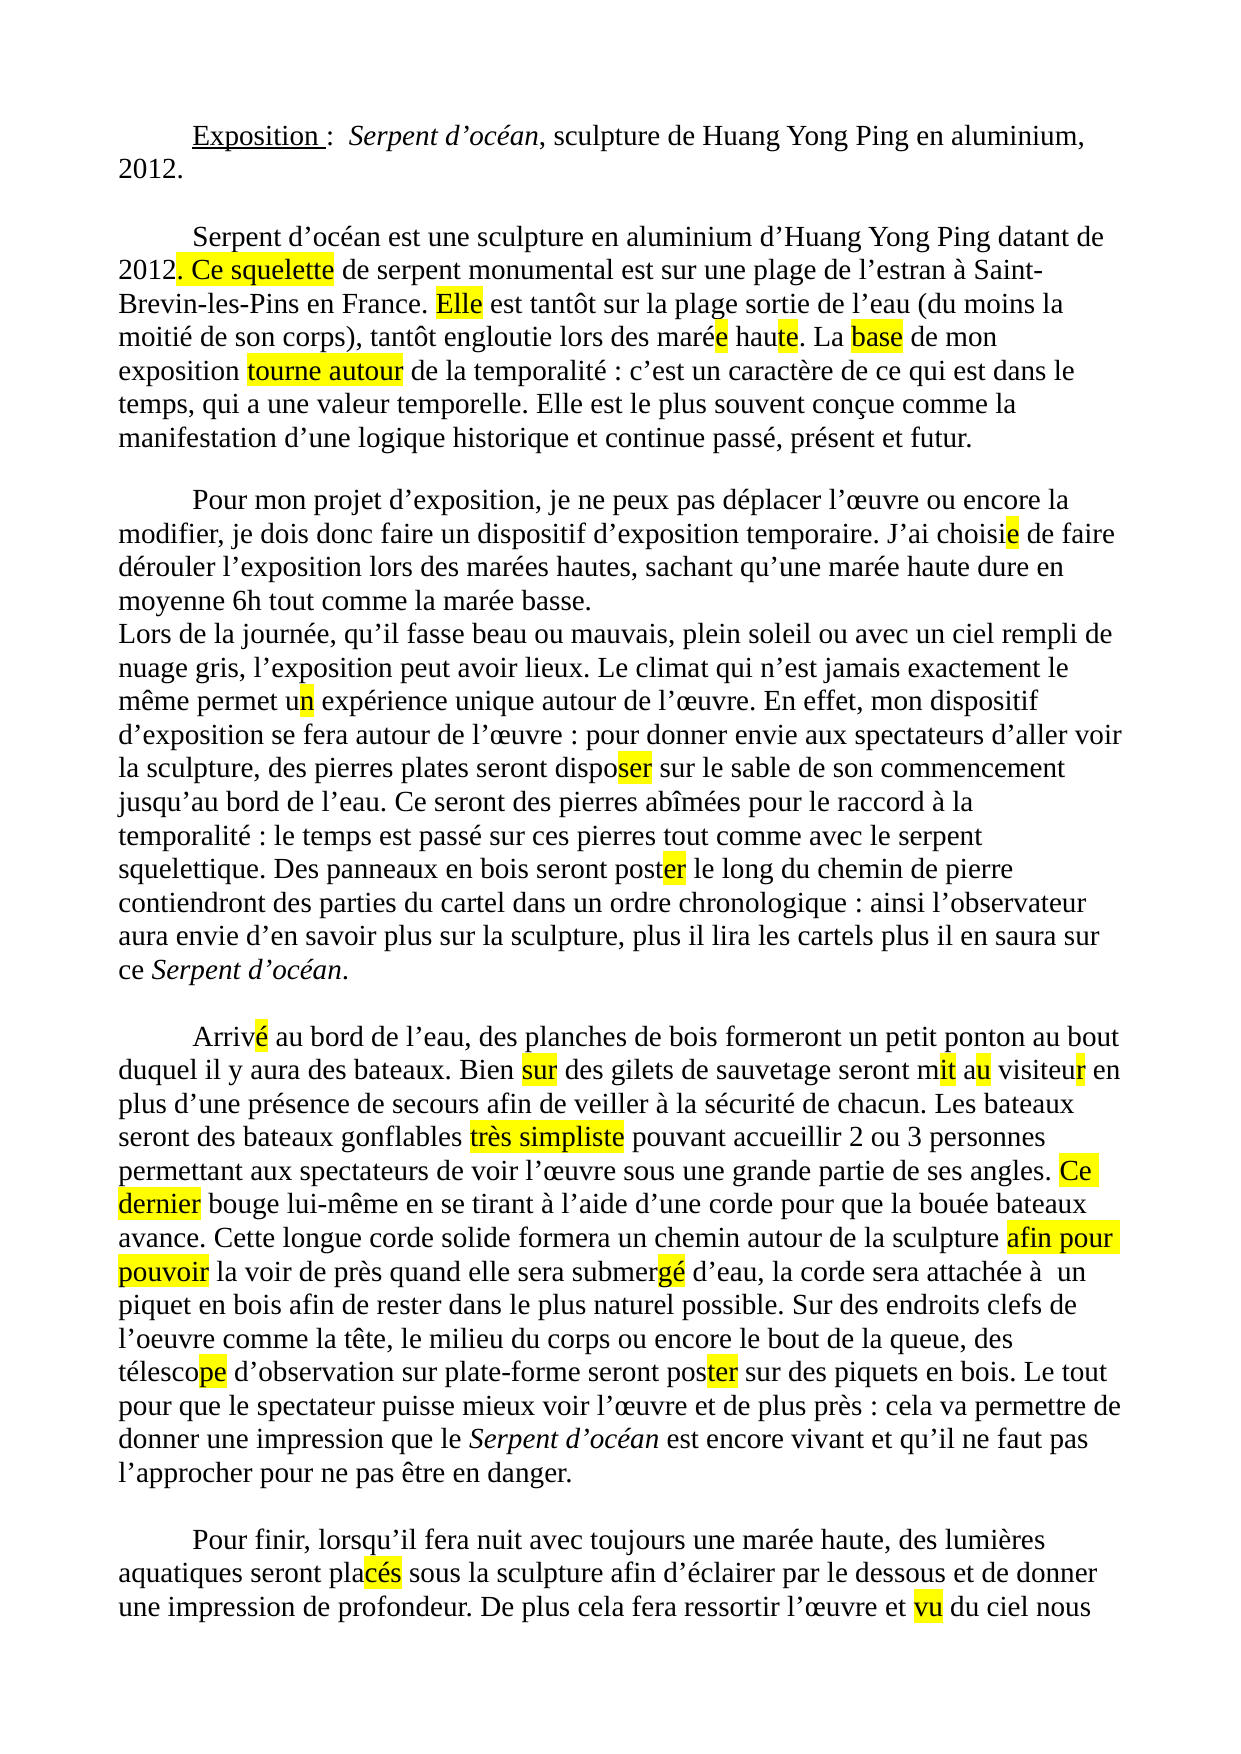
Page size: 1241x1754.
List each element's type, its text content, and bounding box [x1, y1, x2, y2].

text Pour mon projet d’exposition, je ne peux pas déplacer l’œuvre ou encore la modifier, je dois donc faire un dispositif d’exposition temporaire. J’ai choisie de faire dérouler l’exposition lors des marées hautes, sachant qu’une marée haute dure en moyenne 6h tout comme la marée basse. [118, 482, 1122, 616]
text Arrivé au bord de l’eau, des planches de bois formeront un petit ponton au bout duquel il y aura des bateaux. Bien sur des gilets de sauvetage seront mit au visiteur en plus d’une présence de secours afin de veiller à la sécurité de chacun. Les bateaux seront des bateaux gonflables très simpliste pouvant accueillir 2 ou 3 personnes permettant aux spectateurs de voir l’œuvre sous une grande partie de ses angles. Ce dernier bouge lui-même en se tirant à l’aide d’une corde pour que la bouée bateaux avance. Cette longue corde solide formera un chemin autour de la sculpture afin pour pouvoir la voir de près quand elle sera submergé d’eau, la corde sera attachée à un piquet en bois afin de rester dans le plus naturel possible. Sur des endroits clefs de l’oeuvre comme la tête, le milieu du corps ou encore le bout de la queue, des télescope d’observation sur plate-forme seront poster sur des piquets en bois. Le tout pour que le spectateur puisse mieux voir l’œuvre et de plus près : cela va permettre de donner une impression que le Serpent d’océan est encore vivant et qu’il ne faut pas l’approcher pour ne pas être en danger. [118, 1019, 1122, 1488]
text Serpent d’océan est une sculpture en aluminium d’Huang Yong Ping datant de 2012. Ce squelette de serpent monumental est sur une plage de l’estran à Saint-Brevin-les-Pins en France. Elle est tantôt sur la plage sortie de l’eau (du moins la moitié de son corps), tantôt engloutie lors des marée haute. La base de mon exposition tourne autour de la temporalité : c’est un caractère de ce qui est dans le temps, qui a une valeur temporelle. Elle est le plus souvent conçue comme la manifestation d’une logique historique et continue passé, présent et futur. [118, 219, 1122, 453]
text Lors de la journée, qu’il fasse beau ou mauvais, plein soleil ou avec un ciel rempli de nuage gris, l’exposition peut avoir lieux. Le climat qui n’est jamais exactement le même permet un expérience unique autour de l’œuvre. En effet, mon dispositif d’exposition se fera autour de l’œuvre : pour donner envie aux spectateurs d’aller voir la sculpture, des pierres plates seront disposer sur le sable de son commencement jusqu’au bord de l’eau. Ce seront des pierres abîmées pour le raccord à la temporalité : le temps est passé sur ces pierres tout comme avec le serpent squelettique. Des panneaux en bois seront poster le long du chemin de pierre contiendront des parties du cartel dans un ordre chronologique : ainsi l’observateur aura envie d’en savoir plus sur la sculpture, plus il lira les cartels plus il en saura sur ce Serpent d’océan. [118, 616, 1122, 985]
text Pour finir, lorsqu’il fera nuit avec toujours une marée haute, des lumières aquatiques seront placés sous la sculpture afin d’éclairer par le dessous et de donner une impression de profondeur. De plus cela fera ressortir l’œuvre et vu du ciel nous [118, 1522, 1122, 1623]
text Exposition : Serpent d’océan, sculpture de Huang Yong Ping en aluminium, 2012. [118, 118, 1122, 185]
